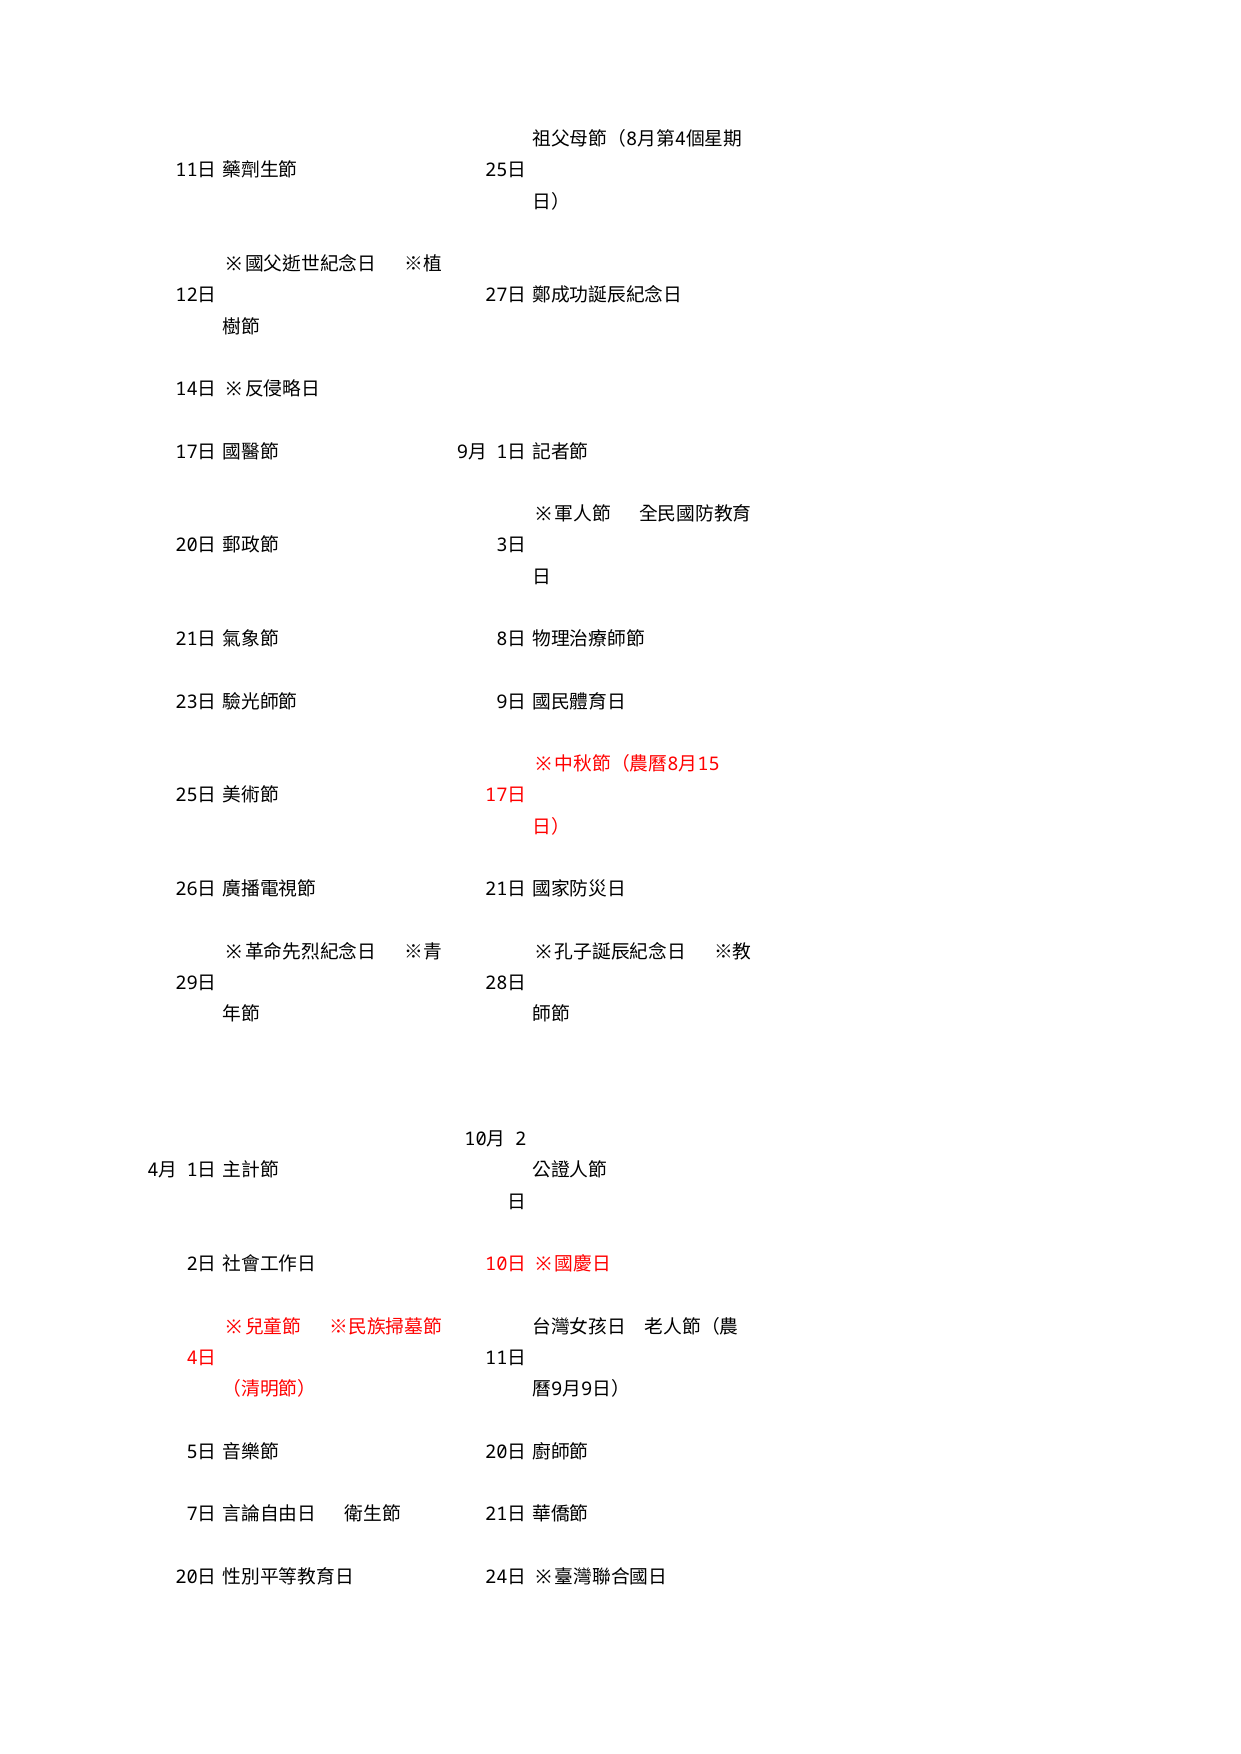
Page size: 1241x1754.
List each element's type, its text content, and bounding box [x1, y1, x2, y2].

table_cell 24日 [451, 1533, 529, 1596]
table_cell 2日 [143, 1221, 219, 1283]
table_cell 17日 [451, 721, 529, 846]
table_cell [759, 721, 988, 846]
table_cell 4月 1日 [143, 1096, 219, 1221]
table_cell 28日 [451, 908, 529, 1033]
table_cell 鄭成功誕辰紀念日 [529, 221, 758, 346]
table_cell [759, 346, 988, 408]
table_cell 12日 [143, 221, 219, 346]
table_cell ※革命先烈紀念日 ※青年節 [219, 908, 451, 1033]
table_cell ※孔子誕辰紀念日 ※教師節 [529, 908, 758, 1033]
table_cell 5日 [143, 1408, 219, 1471]
table_cell 21日 [143, 596, 219, 658]
table_cell [759, 221, 988, 346]
table_cell 10日 [451, 1221, 529, 1283]
table_cell 7日 [143, 1471, 219, 1533]
table_cell 25日 [143, 721, 219, 846]
table_cell [759, 846, 988, 908]
table_cell 8日 [451, 596, 529, 658]
table_cell 國醫節 [219, 408, 451, 471]
table_cell 公證人節 [529, 1096, 758, 1221]
table_cell [451, 346, 529, 408]
table_cell ※軍人節 全民國防教育日 [529, 471, 758, 596]
table_cell 17日 [143, 408, 219, 471]
table_cell [988, 1221, 1218, 1283]
table_cell [759, 408, 988, 471]
table_cell 美術節 [219, 721, 451, 846]
table_cell 20日 [451, 1408, 529, 1471]
table_cell [988, 221, 1218, 346]
table_cell [759, 1471, 988, 1533]
table_cell 廚師節 [529, 1408, 758, 1471]
table_cell 20日 [143, 471, 219, 596]
table_cell 26日 [143, 846, 219, 908]
table_cell 11日 [143, 96, 219, 221]
table_cell [759, 908, 988, 1033]
table_cell 23日 [143, 658, 219, 721]
table_cell [988, 1096, 1218, 1221]
table_cell 27日 [451, 221, 529, 346]
table_cell [988, 1471, 1218, 1533]
table_cell [759, 1408, 988, 1471]
table_cell 25日 [451, 96, 529, 221]
table_cell [759, 596, 988, 658]
table_cell 物理治療師節 [529, 596, 758, 658]
table_cell ※國父逝世紀念日 ※植樹節 [219, 221, 451, 346]
table_cell 14日 [143, 346, 219, 408]
table_cell 29日 [143, 908, 219, 1033]
table_cell [988, 721, 1218, 846]
table_cell [988, 96, 1218, 221]
table_cell [759, 658, 988, 721]
table_cell [988, 658, 1218, 721]
table_cell 台灣女孩日 老人節（農曆9月9日） [529, 1283, 758, 1408]
table_cell 9月 1日 [451, 408, 529, 471]
table_cell [988, 908, 1218, 1033]
table_cell ※反侵略日 [219, 346, 451, 408]
table_cell 社會工作日 [219, 1221, 451, 1283]
table_cell 藥劑生節 [219, 96, 451, 221]
table_cell [988, 408, 1218, 471]
table_cell 10月 2日 [451, 1096, 529, 1221]
table_cell 3日 [451, 471, 529, 596]
table_cell [759, 1533, 988, 1596]
table_cell [451, 1033, 529, 1096]
table_cell [219, 1033, 451, 1096]
table_cell [143, 1033, 219, 1096]
table_cell 祖父母節（8月第4個星期日） [529, 96, 758, 221]
table_cell [529, 1033, 758, 1096]
table_cell [759, 471, 988, 596]
table_cell 21日 [451, 846, 529, 908]
table_cell [759, 1096, 988, 1221]
table_cell 21日 [451, 1471, 529, 1533]
table_cell 言論自由日 衛生節 [219, 1471, 451, 1533]
table_cell [759, 96, 988, 221]
table_cell 性別平等教育日 [219, 1533, 451, 1596]
table_cell 記者節 [529, 408, 758, 471]
table_cell [759, 1283, 988, 1408]
table_cell 主計節 [219, 1096, 451, 1221]
table_cell 氣象節 [219, 596, 451, 658]
table_cell 9日 [451, 658, 529, 721]
table_cell 音樂節 [219, 1408, 451, 1471]
table_cell ※臺灣聯合國日 [529, 1533, 758, 1596]
table_cell [988, 596, 1218, 658]
table_cell 國家防災日 [529, 846, 758, 908]
table_cell 4日 [143, 1283, 219, 1408]
table_cell [988, 1408, 1218, 1471]
table_cell 20日 [143, 1533, 219, 1596]
table_cell 11日 [451, 1283, 529, 1408]
table_cell [988, 1033, 1218, 1096]
table_cell [988, 1283, 1218, 1408]
table_cell 郵政節 [219, 471, 451, 596]
table_cell 驗光師節 [219, 658, 451, 721]
table_cell 華僑節 [529, 1471, 758, 1533]
table_cell [988, 346, 1218, 408]
table_cell ※中秋節（農曆8月15日） [529, 721, 758, 846]
table_cell [988, 846, 1218, 908]
table_cell [988, 1533, 1218, 1596]
table_cell ※兒童節 ※民族掃墓節（清明節） [219, 1283, 451, 1408]
table_cell 國民體育日 [529, 658, 758, 721]
table_cell 廣播電視節 [219, 846, 451, 908]
table_cell [988, 471, 1218, 596]
table_cell [759, 1033, 988, 1096]
table_cell [529, 346, 758, 408]
table_cell ※國慶日 [529, 1221, 758, 1283]
table_cell [759, 1221, 988, 1283]
